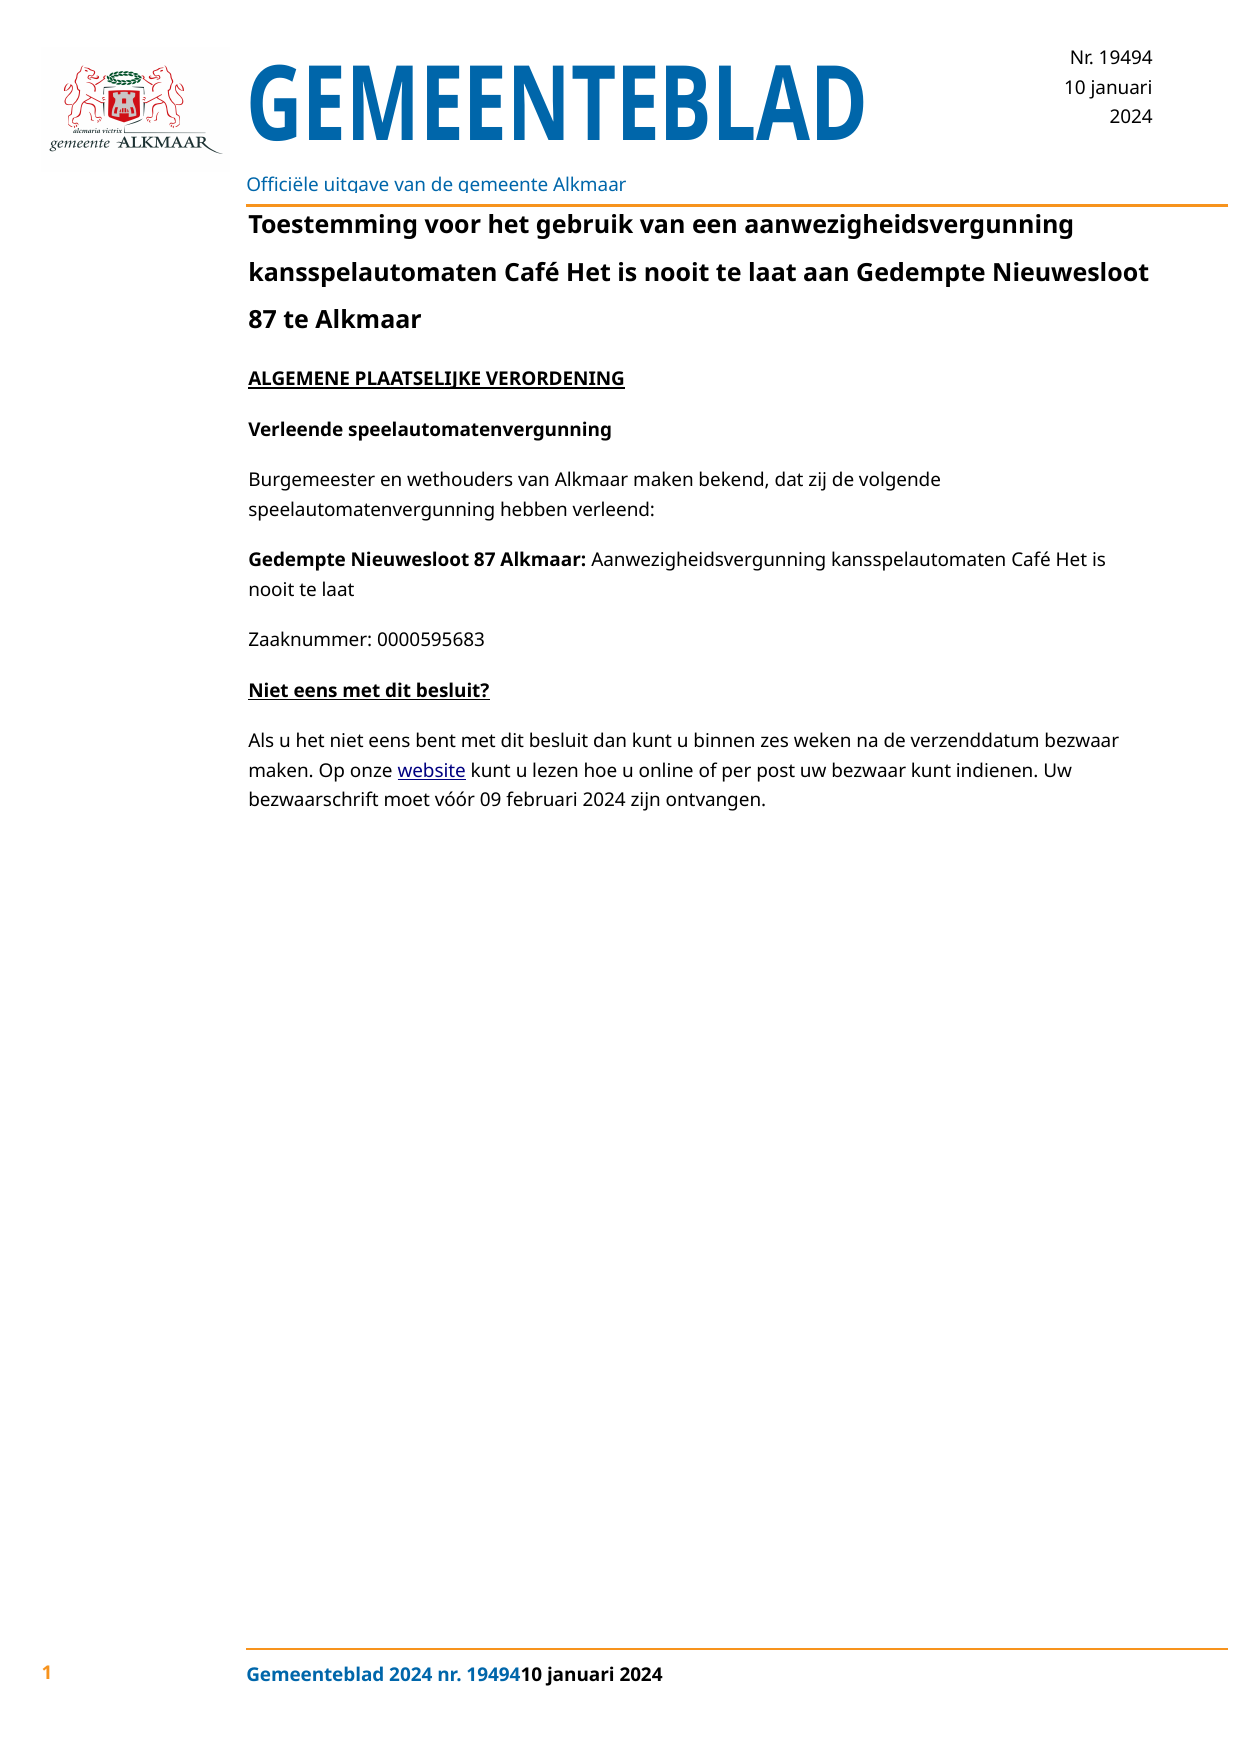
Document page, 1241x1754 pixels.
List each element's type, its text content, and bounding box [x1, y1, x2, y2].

text Gedempte Nieuwesloot 87 Alkmaar: Aanwezigheidsvergunning kansspelautomaten Café Het is nooit te laat [248, 546, 1152, 602]
text Burgemeester en wethouders van Alkmaar maken bekend, dat zij de volgende speelautomatenvergunning hebben verleend: [248, 466, 1152, 522]
text Verleende speelautomatenvergunning [248, 416, 1152, 442]
text Zaaknummer: 0000595683 [248, 626, 1152, 652]
picture [41, 47, 231, 172]
text ALGEMENE PLAATSELIJKE VERORDENING [248, 366, 1152, 391]
text Als u het niet eens bent met dit besluit dan kunt u binnen zes weken na de verzenddatum bezwaar maken. Op onze website kunt u lezen hoe u online of per post uw bezwaar kunt indienen. Uw bezwaarschrift moet vóór 09 februari 2024 zijn ontvangen. [248, 727, 1152, 812]
text Toestemming voor het gebruik van een aanwezigheidsvergunning kansspelautomaten Café Het is nooit te laat aan Gedempte Nieuwesloot 87 te Alkmaar [248, 207, 1152, 336]
text Niet eens met dit besluit? [248, 677, 1152, 702]
